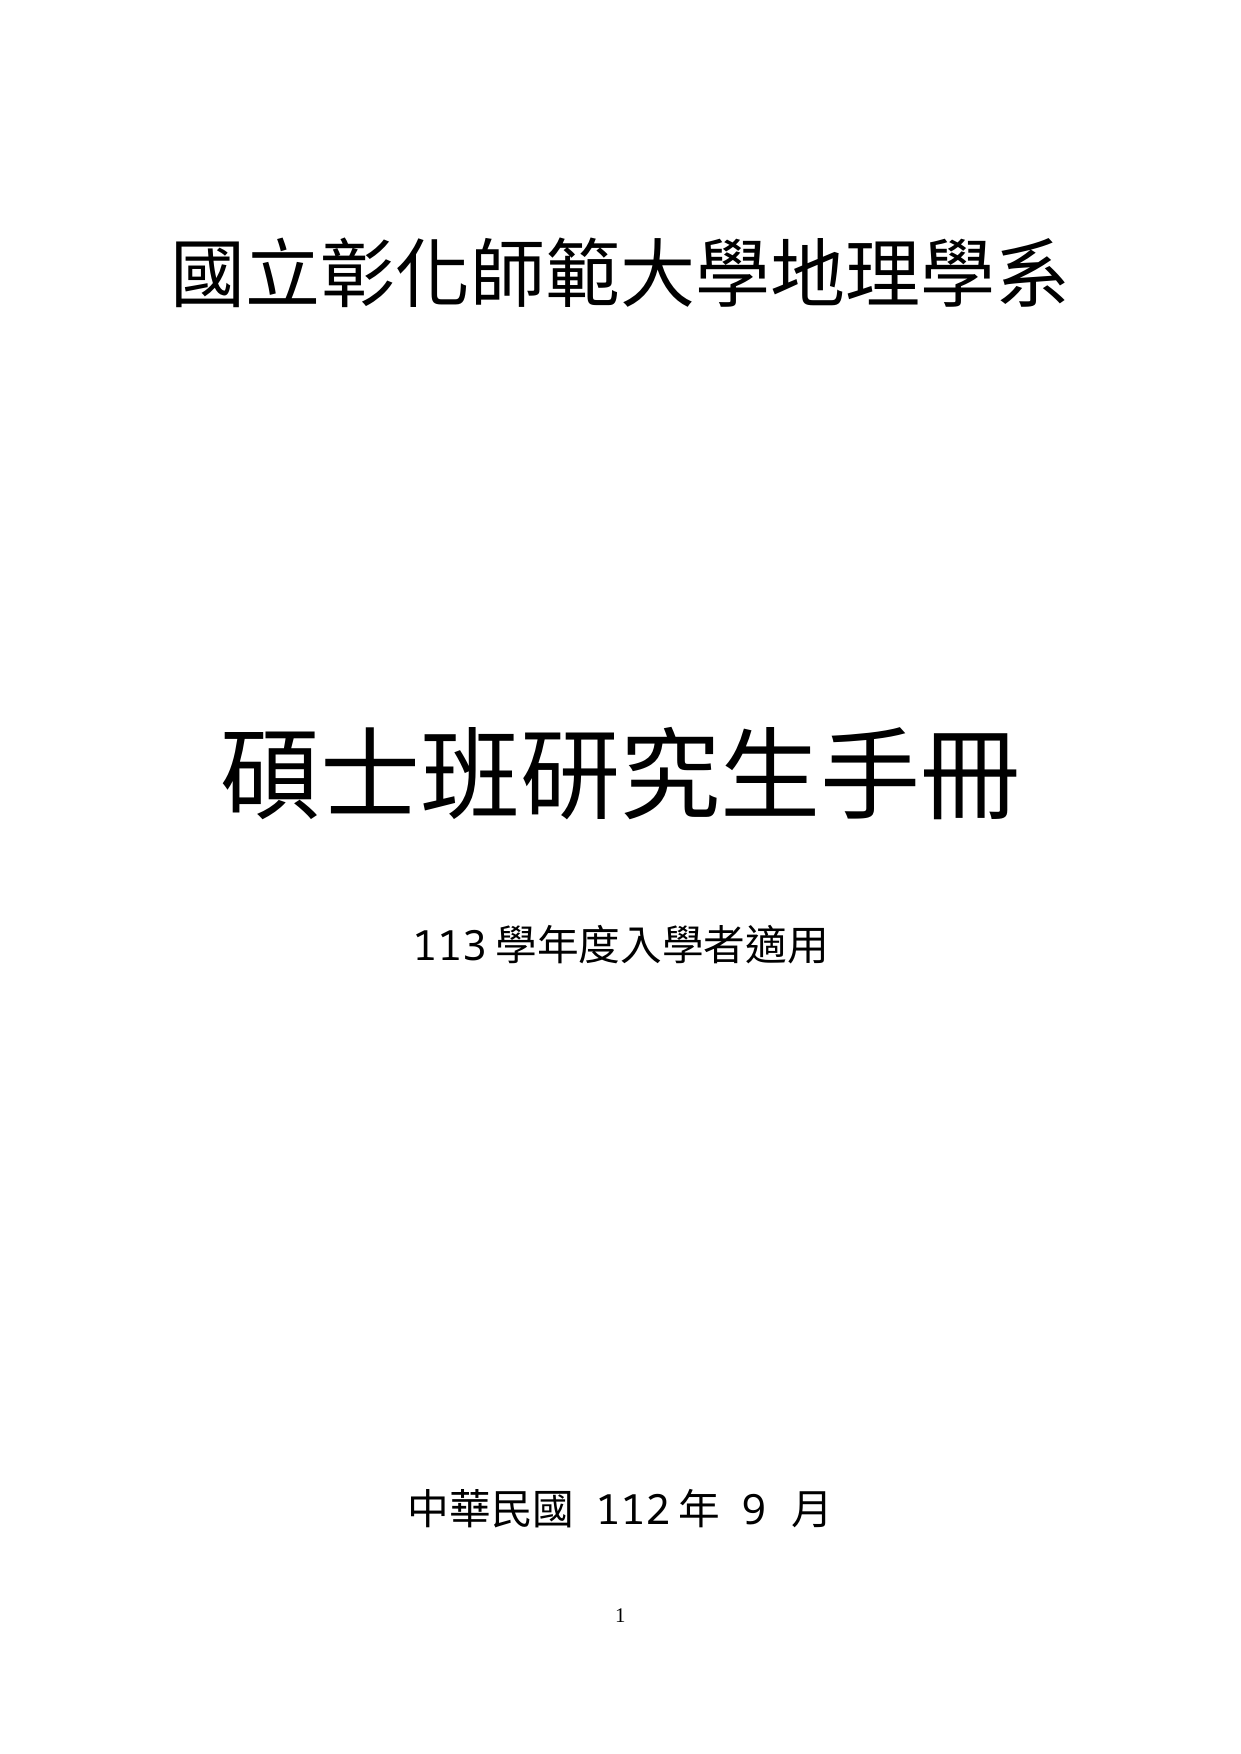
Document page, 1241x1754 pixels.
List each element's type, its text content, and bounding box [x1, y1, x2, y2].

text 國立彰化師範大學地理學系 [150, 215, 1090, 323]
text 113學年度入學者適用 [150, 912, 1090, 973]
text 碩士班研究生手冊 [150, 695, 1090, 840]
text 中華民國 112年 9 月 [150, 1464, 1090, 1527]
